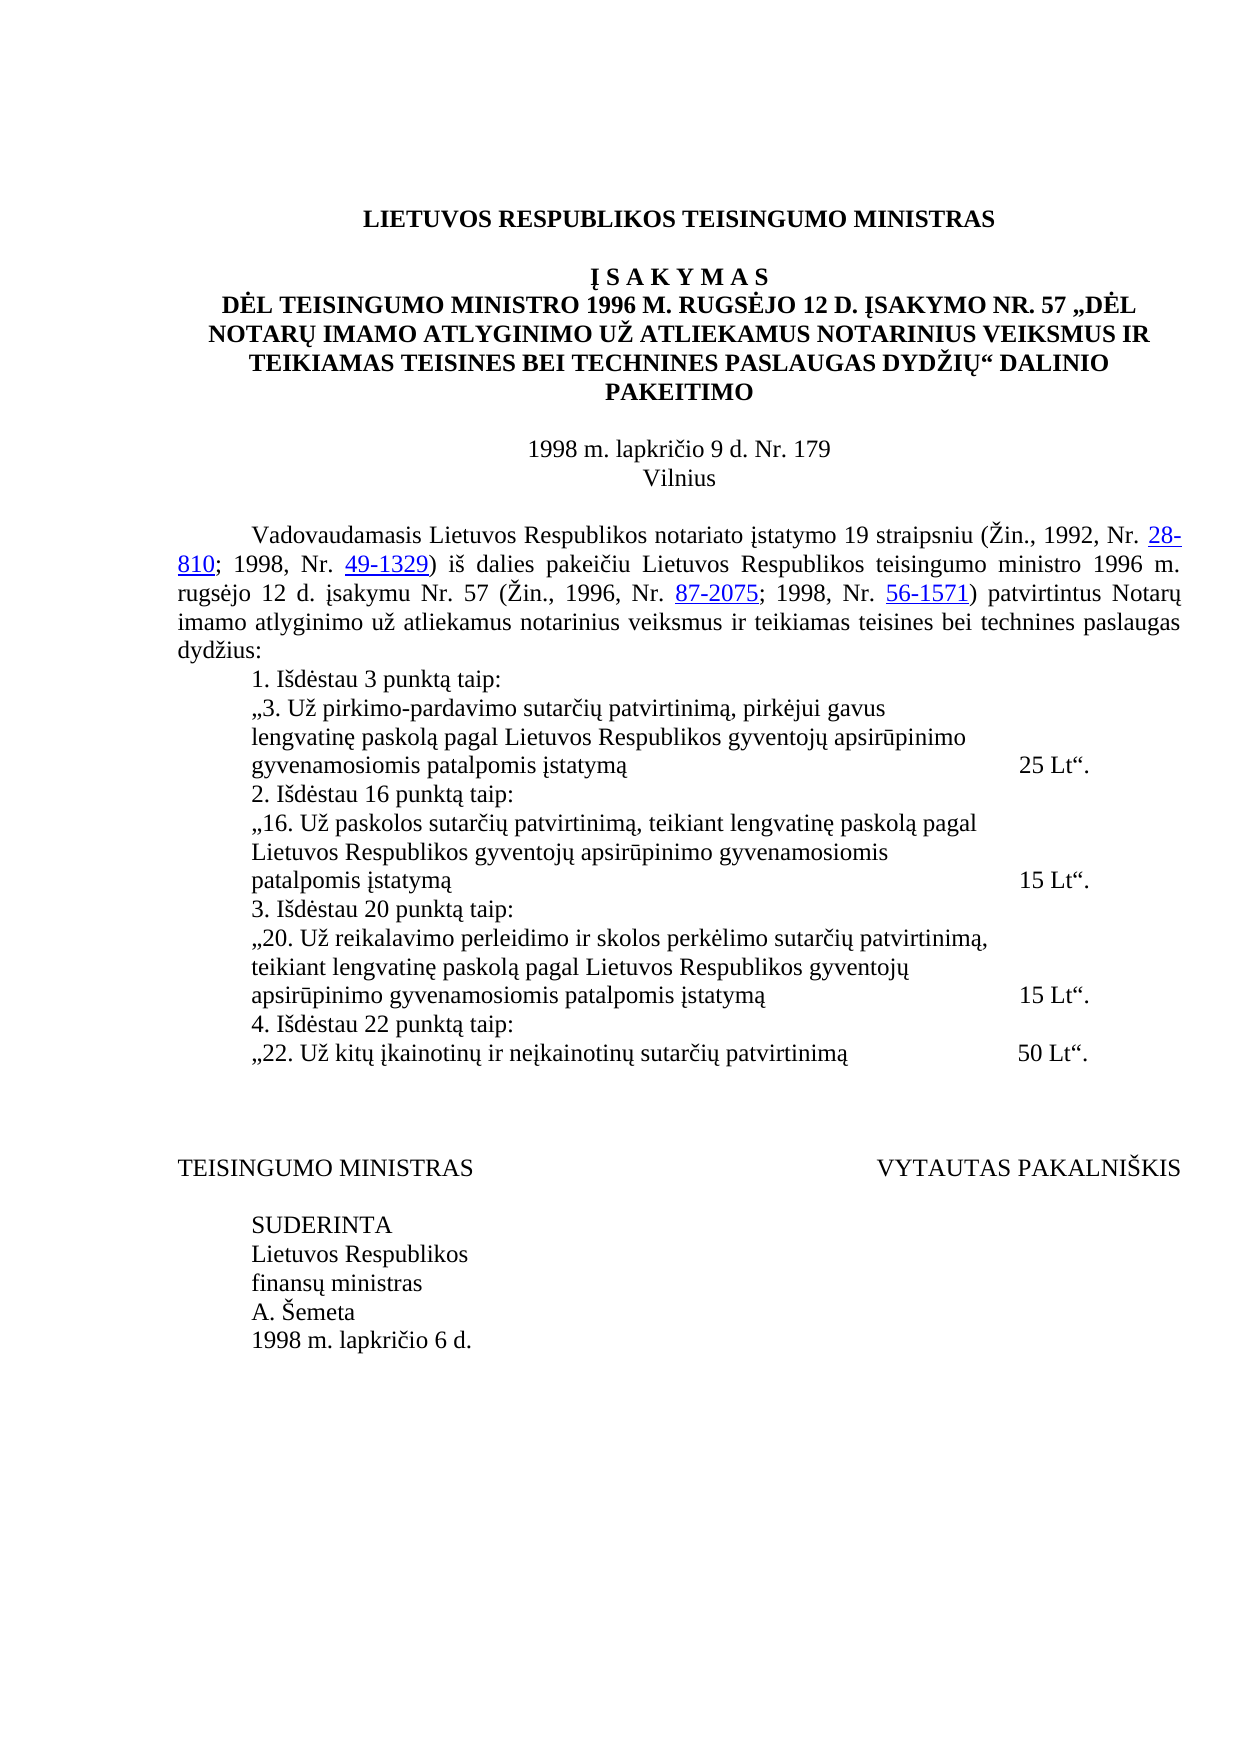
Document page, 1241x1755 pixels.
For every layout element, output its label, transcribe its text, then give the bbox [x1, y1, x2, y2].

text SUDERINTA [177, 1211, 1181, 1239]
text „3. Už pirkimo-pardavimo sutarčių patvirtinimą, pirkėjui gavus [177, 693, 1181, 722]
text 1. Išdėstau 3 punktą taip: [177, 664, 1181, 693]
text teikiant lengvatinę paskolą pagal Lietuvos Respublikos gyventojų [177, 952, 1181, 981]
text 1998 m. lapkričio 6 d. [177, 1326, 1181, 1354]
text 2. Išdėstau 16 punktą taip: [177, 779, 1181, 808]
text A. Šemeta [177, 1297, 1181, 1326]
text Į S A K Y M A S [177, 262, 1181, 291]
text LIETUVOS RESPUBLIKOS TEISINGUMO MINISTRAS [177, 204, 1181, 233]
text gyvenamosiomis patalpomis įstatymą 25 Lt“. [177, 751, 1181, 779]
text patalpomis įstatymą 15 Lt“. [177, 866, 1181, 894]
text Lietuvos Respublikos [177, 1239, 1181, 1268]
text Vadovaudamasis Lietuvos Respublikos notariato įstatymo 19 straipsniu (Žin., 1992, Nr. 28-810; 1998, Nr. 49-1329) iš dalies pakeičiu Lietuvos Respublikos teisingumo ministro 1996 m. rugsėjo 12 d. įsakymu Nr. 57 (Žin., 1996, Nr. 87-2075; 1998, Nr. 56-1571) patvirtintus Notarų imamo atlyginimo už atliekamus notarinius veiksmus ir teikiamas teisines bei technines paslaugas dydžius: [177, 521, 1181, 664]
text lengvatinę paskolą pagal Lietuvos Respublikos gyventojų apsirūpinimo [177, 722, 1181, 751]
text apsirūpinimo gyvenamosiomis patalpomis įstatymą 15 Lt“. [177, 981, 1181, 1009]
text 4. Išdėstau 22 punktą taip: [177, 1009, 1181, 1038]
text „16. Už paskolos sutarčių patvirtinimą, teikiant lengvatinę paskolą pagal [177, 808, 1181, 837]
text finansų ministras [177, 1268, 1181, 1297]
text Vilnius [177, 463, 1181, 492]
text DĖL TEISINGUMO MINISTRO 1996 M. RUGSĖJO 12 D. ĮSAKYMO NR. 57 „DĖL NOTARŲ IMAMO ATLYGINIMO UŽ ATLIEKAMUS NOTARINIUS VEIKSMUS IR TEIKIAMAS TEISINES BEI TECHNINES PASLAUGAS DYDŽIŲ“ DALINIO PAKEITIMO [177, 291, 1181, 406]
text Lietuvos Respublikos gyventojų apsirūpinimo gyvenamosiomis [177, 837, 1181, 866]
text 1998 m. lapkričio 9 d. Nr. 179 [177, 434, 1181, 463]
text „20. Už reikalavimo perleidimo ir skolos perkėlimo sutarčių patvirtinimą, [177, 923, 1181, 952]
text TEISINGUMO MINISTRAS VYTAUTAS PAKALNIŠKIS [177, 1153, 1181, 1182]
text 3. Išdėstau 20 punktą taip: [177, 894, 1181, 923]
text „22. Už kitų įkainotinų ir neįkainotinų sutarčių patvirtinimą 50 Lt“. [177, 1038, 1181, 1067]
